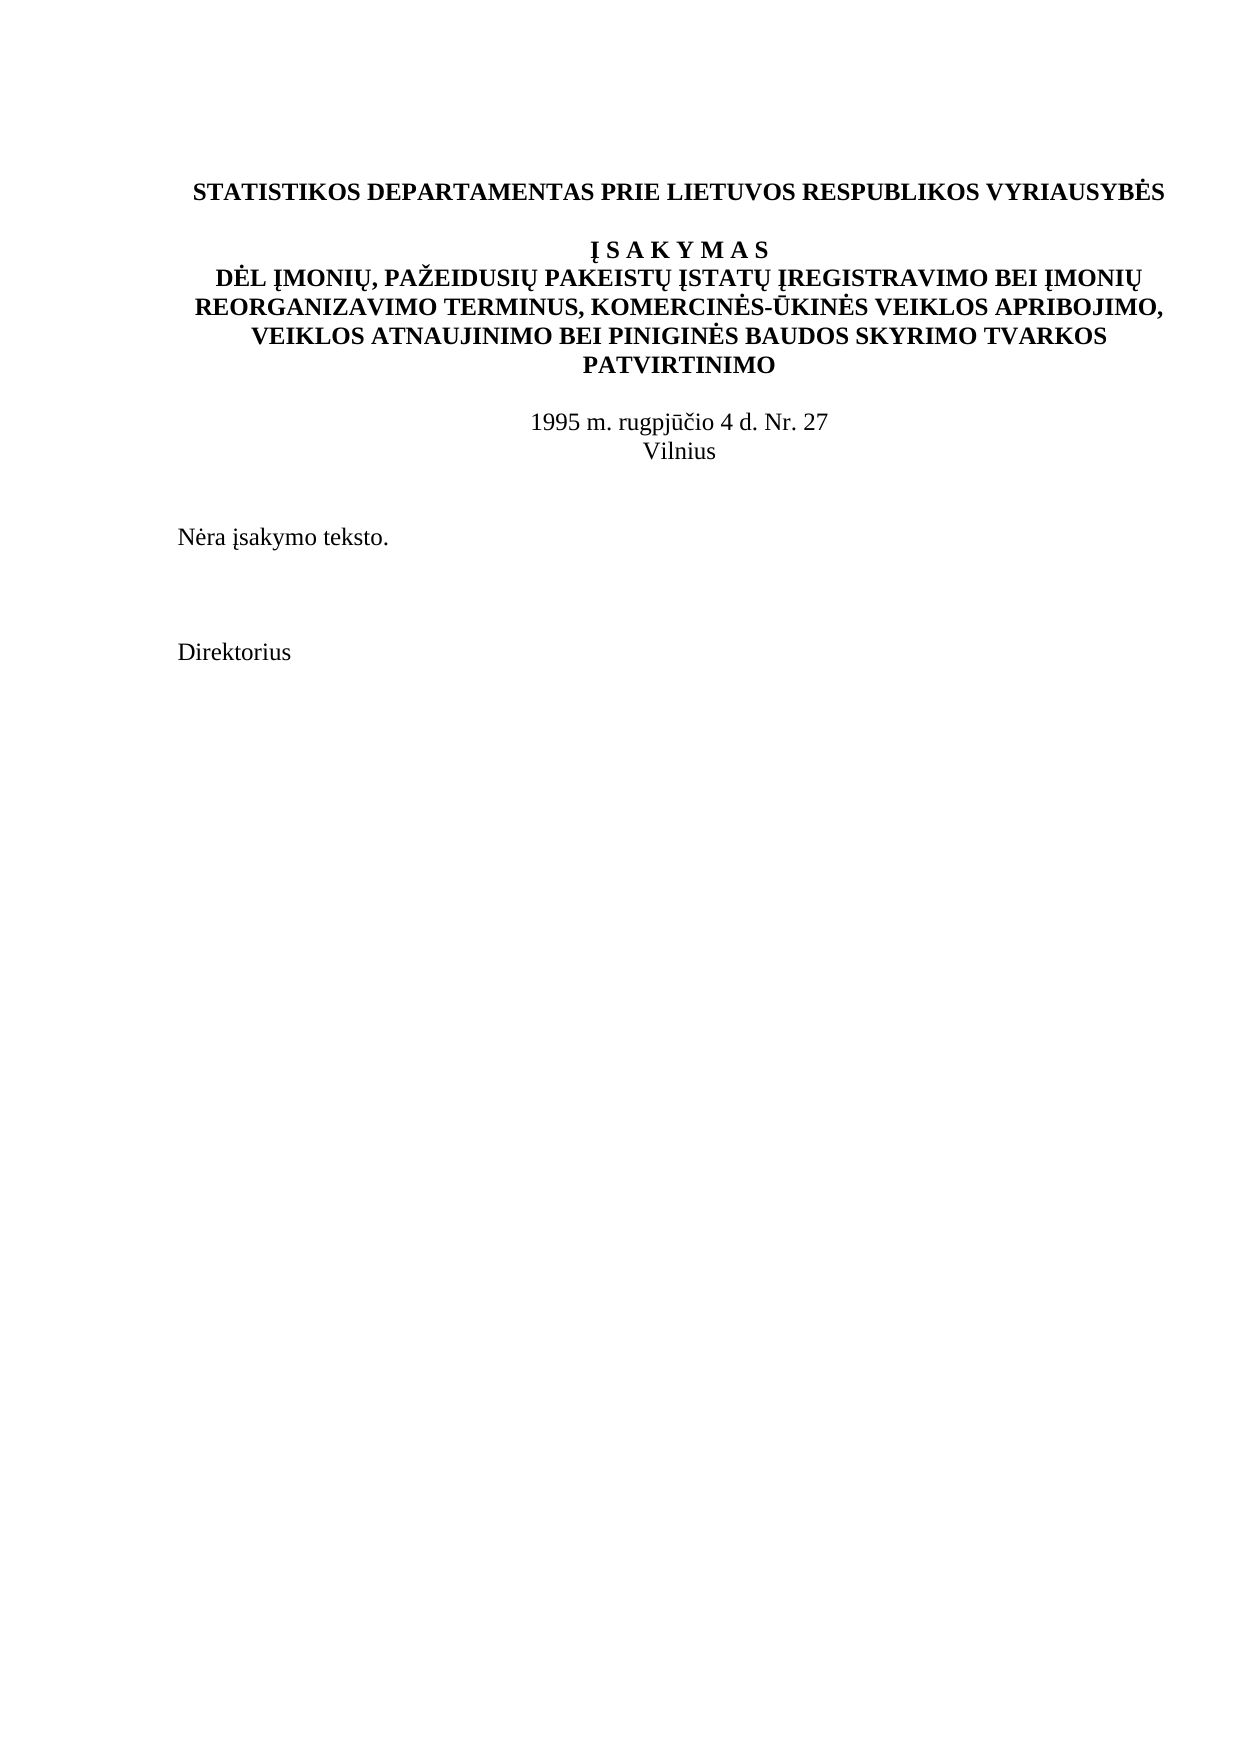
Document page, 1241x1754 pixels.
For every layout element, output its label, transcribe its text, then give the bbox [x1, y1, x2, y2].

text 1995 m. rugpjūčio 4 d. Nr. 27 [177, 407, 1181, 436]
text STATISTIKOS DEPARTAMENTAS PRIE LIETUVOS RESPUBLIKOS VYRIAUSYBĖS [177, 177, 1181, 206]
text Nėra įsakymo teksto. [177, 522, 1181, 551]
text Į S A K Y M A S [177, 235, 1181, 263]
text Direktorius [177, 637, 1181, 666]
text Vilnius [177, 436, 1181, 465]
text DĖL ĮMONIŲ, PAŽEIDUSIŲ PAKEISTŲ ĮSTATŲ ĮREGISTRAVIMO BEI ĮMONIŲ REORGANIZAVIMO TERMINUS, KOMERCINĖS-ŪKINĖS VEIKLOS APRIBOJIMO, VEIKLOS ATNAUJINIMO BEI PINIGINĖS BAUDOS SKYRIMO TVARKOS PATVIRTINIMO [177, 263, 1181, 378]
